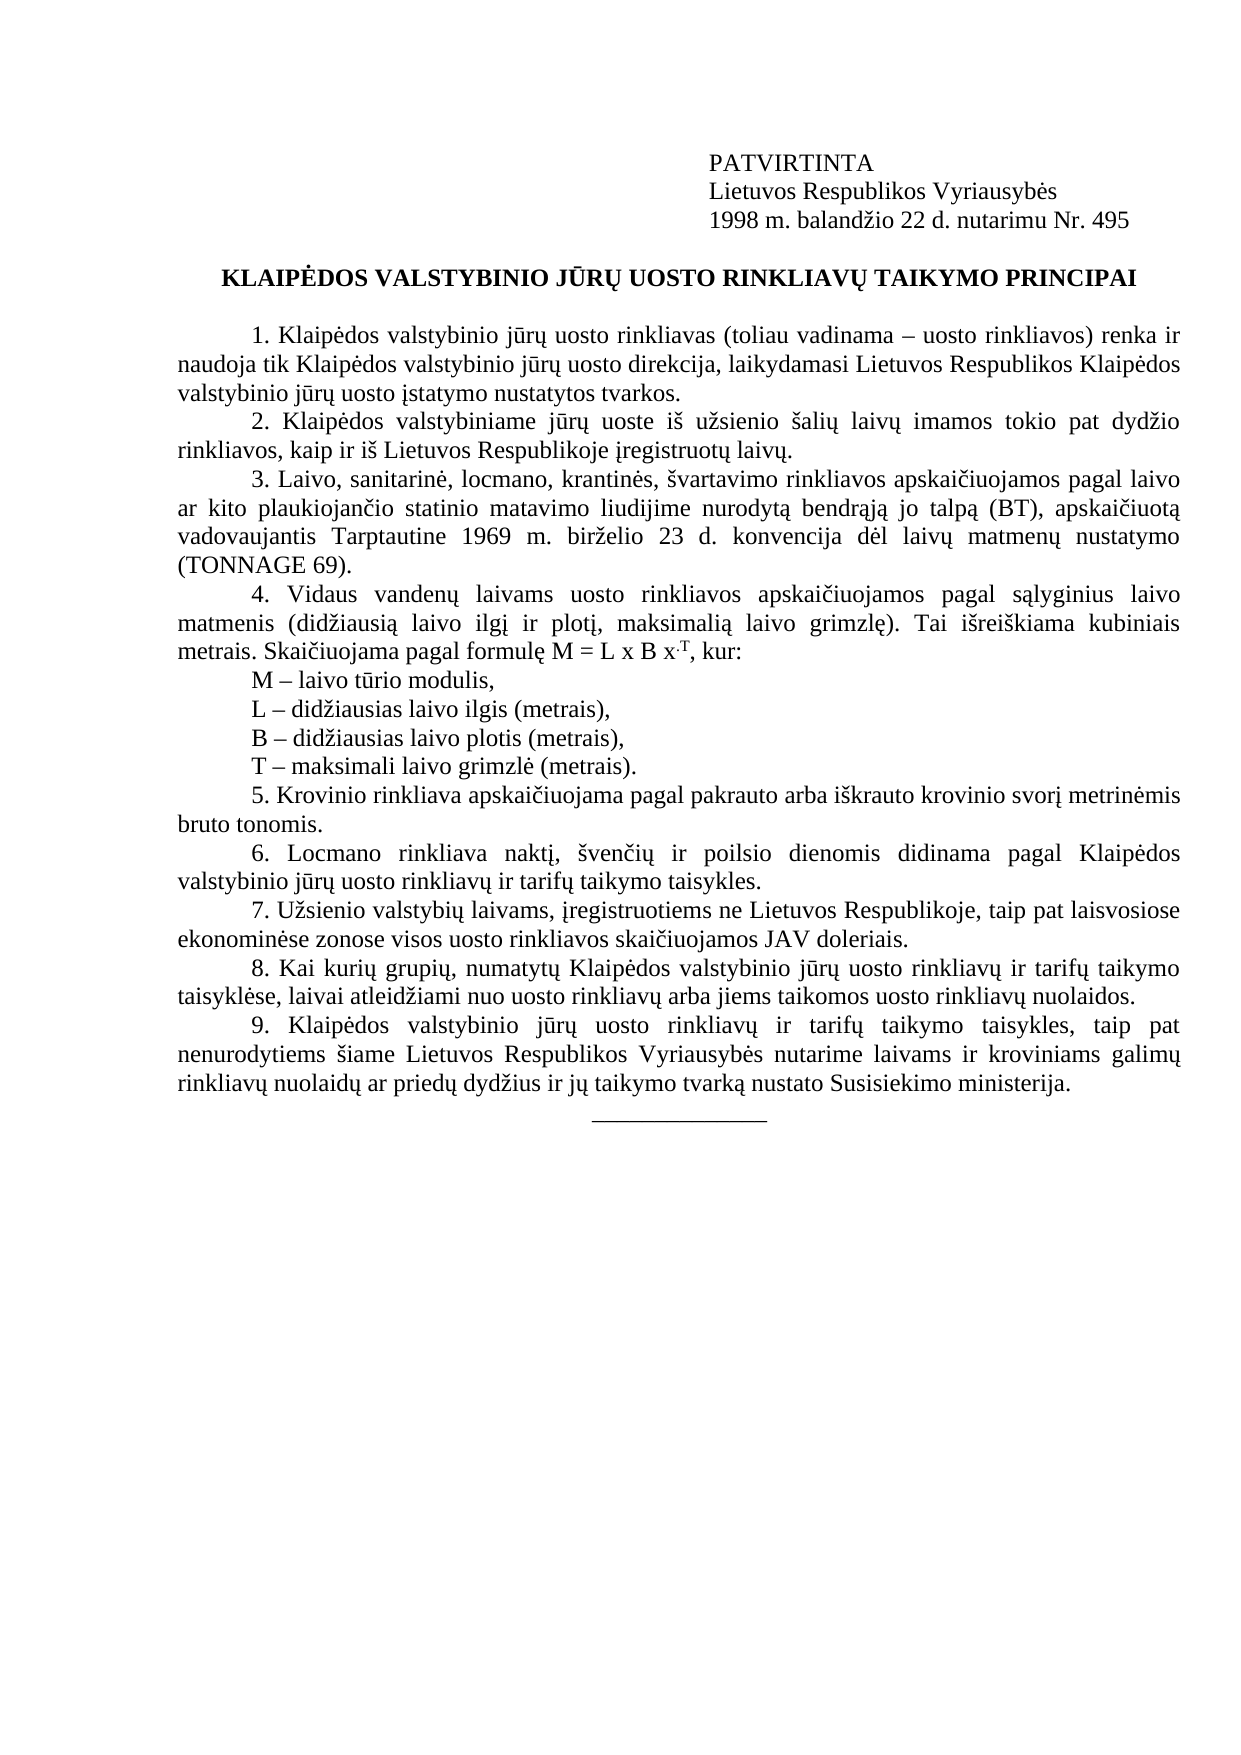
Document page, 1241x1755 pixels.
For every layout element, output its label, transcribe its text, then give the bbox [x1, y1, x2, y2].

text B – didžiausias laivo plotis (metrais), [177, 723, 1181, 751]
text 9. Klaipėdos valstybinio jūrų uosto rinkliavų ir tarifų taikymo taisykles, taip pat nenurodytiems šiame Lietuvos Respublikos Vyriausybės nutarime laivams ir kroviniams galimų rinkliavų nuolaidų ar priedų dydžius ir jų taikymo tvarką nustato Susisiekimo ministerija. [177, 1010, 1181, 1096]
text L – didžiausias laivo ilgis (metrais), [177, 694, 1181, 723]
text 1. Klaipėdos valstybinio jūrų uosto rinkliavas (toliau vadinama – uosto rinkliavos) renka ir naudoja tik Klaipėdos valstybinio jūrų uosto direkcija, laikydamasi Lietuvos Respublikos Klaipėdos valstybinio jūrų uosto įstatymo nustatytos tvarkos. [177, 320, 1181, 406]
text 4. Vidaus vandenų laivams uosto rinkliavos apskaičiuojamos pagal sąlyginius laivo matmenis (didžiausią laivo ilgį ir plotį, maksimalią laivo grimzlę). Tai išreiškiama kubiniais metrais. Skaičiuojama pagal formulę M = L x B x.T, kur: [177, 579, 1181, 665]
text 1998 m. balandžio 22 d. nutarimu Nr. 495 [177, 205, 1181, 234]
text M – laivo tūrio modulis, [177, 665, 1181, 694]
text 8. Kai kurių grupių, numatytų Klaipėdos valstybinio jūrų uosto rinkliavų ir tarifų taikymo taisyklėse, laivai atleidžiami nuo uosto rinkliavų arba jiems taikomos uosto rinkliavų nuolaidos. [177, 953, 1181, 1010]
text PATVIRTINTA [709, 148, 1181, 176]
text 3. Laivo, sanitarinė, locmano, krantinės, švartavimo rinkliavos apskaičiuojamos pagal laivo ar kito plaukiojančio statinio matavimo liudijime nurodytą bendrąją jo talpą (BT), apskaičiuotą vadovaujantis Tarptautine 1969 m. birželio 23 d. konvencija dėl laivų matmenų nustatymo (TONNAGE 69). [177, 464, 1181, 579]
text 5. Krovinio rinkliava apskaičiuojama pagal pakrauto arba iškrauto krovinio svorį metrinėmis bruto tonomis. [177, 780, 1181, 838]
text 2. Klaipėdos valstybiniame jūrų uoste iš užsienio šalių laivų imamos tokio pat dydžio rinkliavos, kaip ir iš Lietuvos Respublikoje įregistruotų laivų. [177, 406, 1181, 464]
text Lietuvos Respublikos Vyriausybės [177, 176, 1181, 205]
text 6. Locmano rinkliava naktį, švenčių ir poilsio dienomis didinama pagal Klaipėdos valstybinio jūrų uosto rinkliavų ir tarifų taikymo taisykles. [177, 838, 1181, 895]
text T – maksimali laivo grimzlė (metrais). [177, 751, 1181, 780]
text Klaipėdos valstybinio jūrų uosto rinkliavų taikymo principai [177, 263, 1181, 291]
text ______________ [177, 1096, 1181, 1125]
text 7. Užsienio valstybių laivams, įregistruotiems ne Lietuvos Respublikoje, taip pat laisvosiose ekonominėse zonose visos uosto rinkliavos skaičiuojamos JAV doleriais. [177, 895, 1181, 953]
